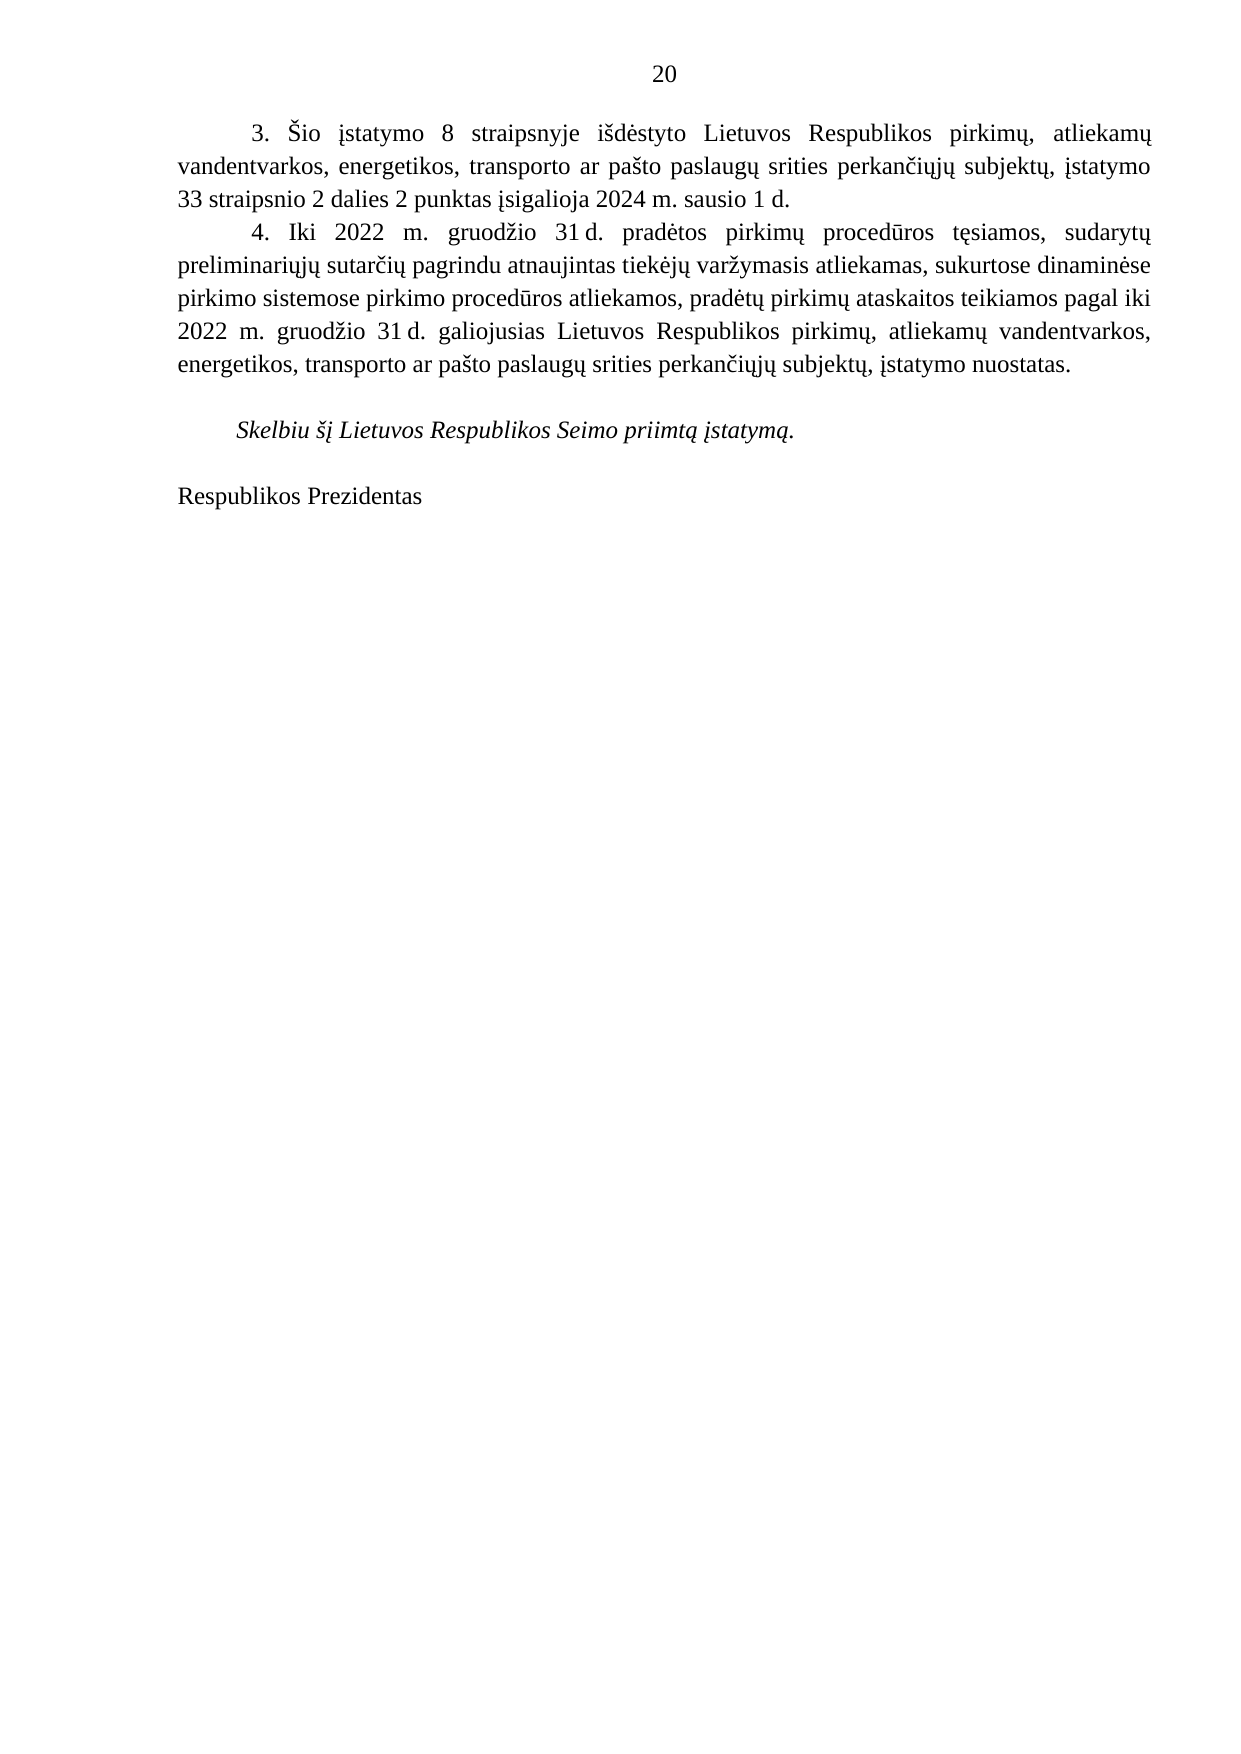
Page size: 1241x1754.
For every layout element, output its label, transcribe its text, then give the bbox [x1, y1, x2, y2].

text 4. Iki 2022 m. gruodžio 31 d. pradėtos pirkimų procedūros tęsiamos, sudarytų preliminariųjų sutarčių pagrindu atnaujintas tiekėjų varžymasis atliekamas, sukurtose dinaminėse pirkimo sistemose pirkimo procedūros atliekamos, pradėtų pirkimų ataskaitos teikiamos pagal iki 2022 m. gruodžio 31 d. galiojusias Lietuvos Respublikos pirkimų, atliekamų vandentvarkos, energetikos, transporto ar pašto paslaugų srities perkančiųjų subjektų, įstatymo nuostatas. [177, 217, 1152, 378]
text Skelbiu šį Lietuvos Respublikos Seimo priimtą įstatymą. [177, 415, 1152, 444]
text 3. Šio įstatymo 8 straipsnyje išdėstyto Lietuvos Respublikos pirkimų, atliekamų vandentvarkos, energetikos, transporto ar pašto paslaugų srities perkančiųjų subjektų, įstatymo 33 straipsnio 2 dalies 2 punktas įsigalioja 2024 m. sausio 1 d. [177, 118, 1152, 213]
text Respublikos Prezidentas [177, 481, 1152, 510]
